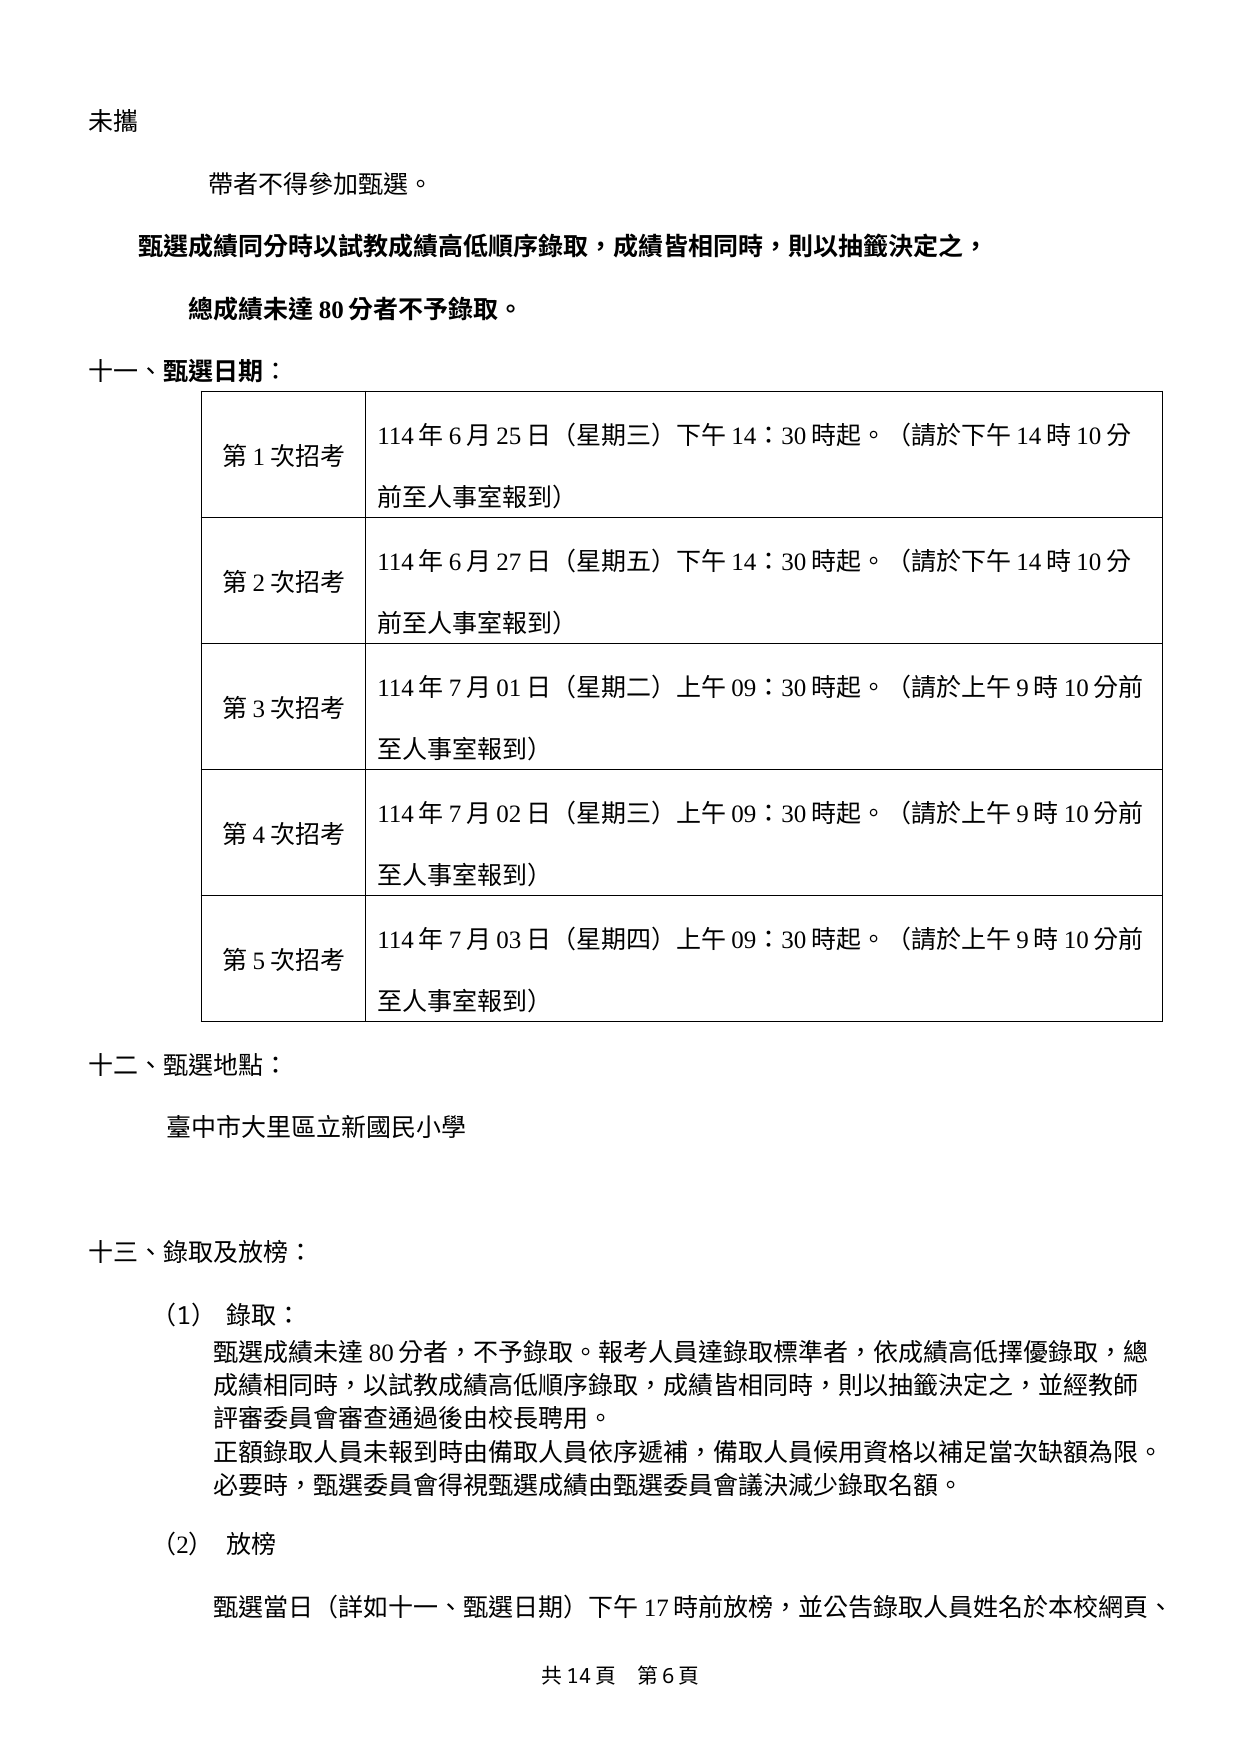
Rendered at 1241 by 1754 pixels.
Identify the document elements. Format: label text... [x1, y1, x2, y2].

list 錄取： [151, 1272, 1152, 1334]
text 正額錄取人員未報到時由備取人員依序遞補，備取人員候用資格以補足當次缺額為限。必要時，甄選委員會得視甄選成績由甄選委員會議決減少錄取名額。 [214, 1434, 1152, 1501]
table_cell 114年6月27日（星期五）下午14：30時起。（請於下午14時10分前至人事室報到） [366, 518, 1162, 643]
table_cell 第3次招考 [202, 644, 365, 769]
table_cell 114年7月03日（星期四）上午09：30時起。（請於上午9時10分前至人事室報到） [366, 896, 1162, 1021]
text 臺中市大里區立新國民小學 [151, 1084, 1152, 1147]
list 放榜 [151, 1501, 1152, 1563]
text 甄選成績同分時以試教成績高低順序錄取，成績皆相同時，則以抽籤決定之， [89, 203, 1152, 266]
text 甄選當日（詳如十一、甄選日期）下午17時前放榜，並公告錄取人員姓名於本校網頁、臺中市政府教育局網頁。報考人員可自行上網查看或打電話或親自到校查詢甄選結果，不得以未接獲錄取通知為由延後報到，並請依榜示事項辦理。如因個人疏忽造成權益受損，不得異議。 [214, 1563, 1152, 1626]
table_cell 114年7月02日（星期三）上午09：30時起。（請於上午9時10分前至人事室報到） [366, 770, 1162, 895]
table_header 第1次招考 [202, 392, 365, 517]
table_header 114年6月25日（星期三）下午14：30時起。（請於下午14時10分前至人事室報到） [366, 392, 1162, 517]
text 十一、甄選日期： [89, 328, 1152, 391]
text 未攜 [89, 78, 1152, 141]
table_cell 第2次招考 [202, 518, 365, 643]
table_cell 第4次招考 [202, 770, 365, 895]
text 帶者不得參加甄選。 [89, 141, 1152, 203]
text 甄選成績未達80分者，不予錄取。報考人員達錄取標準者，依成績高低擇優錄取，總成績相同時，以試教成績高低順序錄取，成績皆相同時，則以抽籤決定之，並經教師評審委員會審查通過後由校長聘用。 [214, 1334, 1152, 1434]
text 十二、甄選地點： [89, 1022, 1152, 1084]
table_cell 114年7月01日（星期二）上午09：30時起。（請於上午9時10分前至人事室報到） [366, 644, 1162, 769]
text 十三、錄取及放榜： [89, 1209, 1152, 1272]
table_cell 第5次招考 [202, 896, 365, 1021]
text 總成績未達80分者不予錄取。 [89, 266, 1152, 328]
